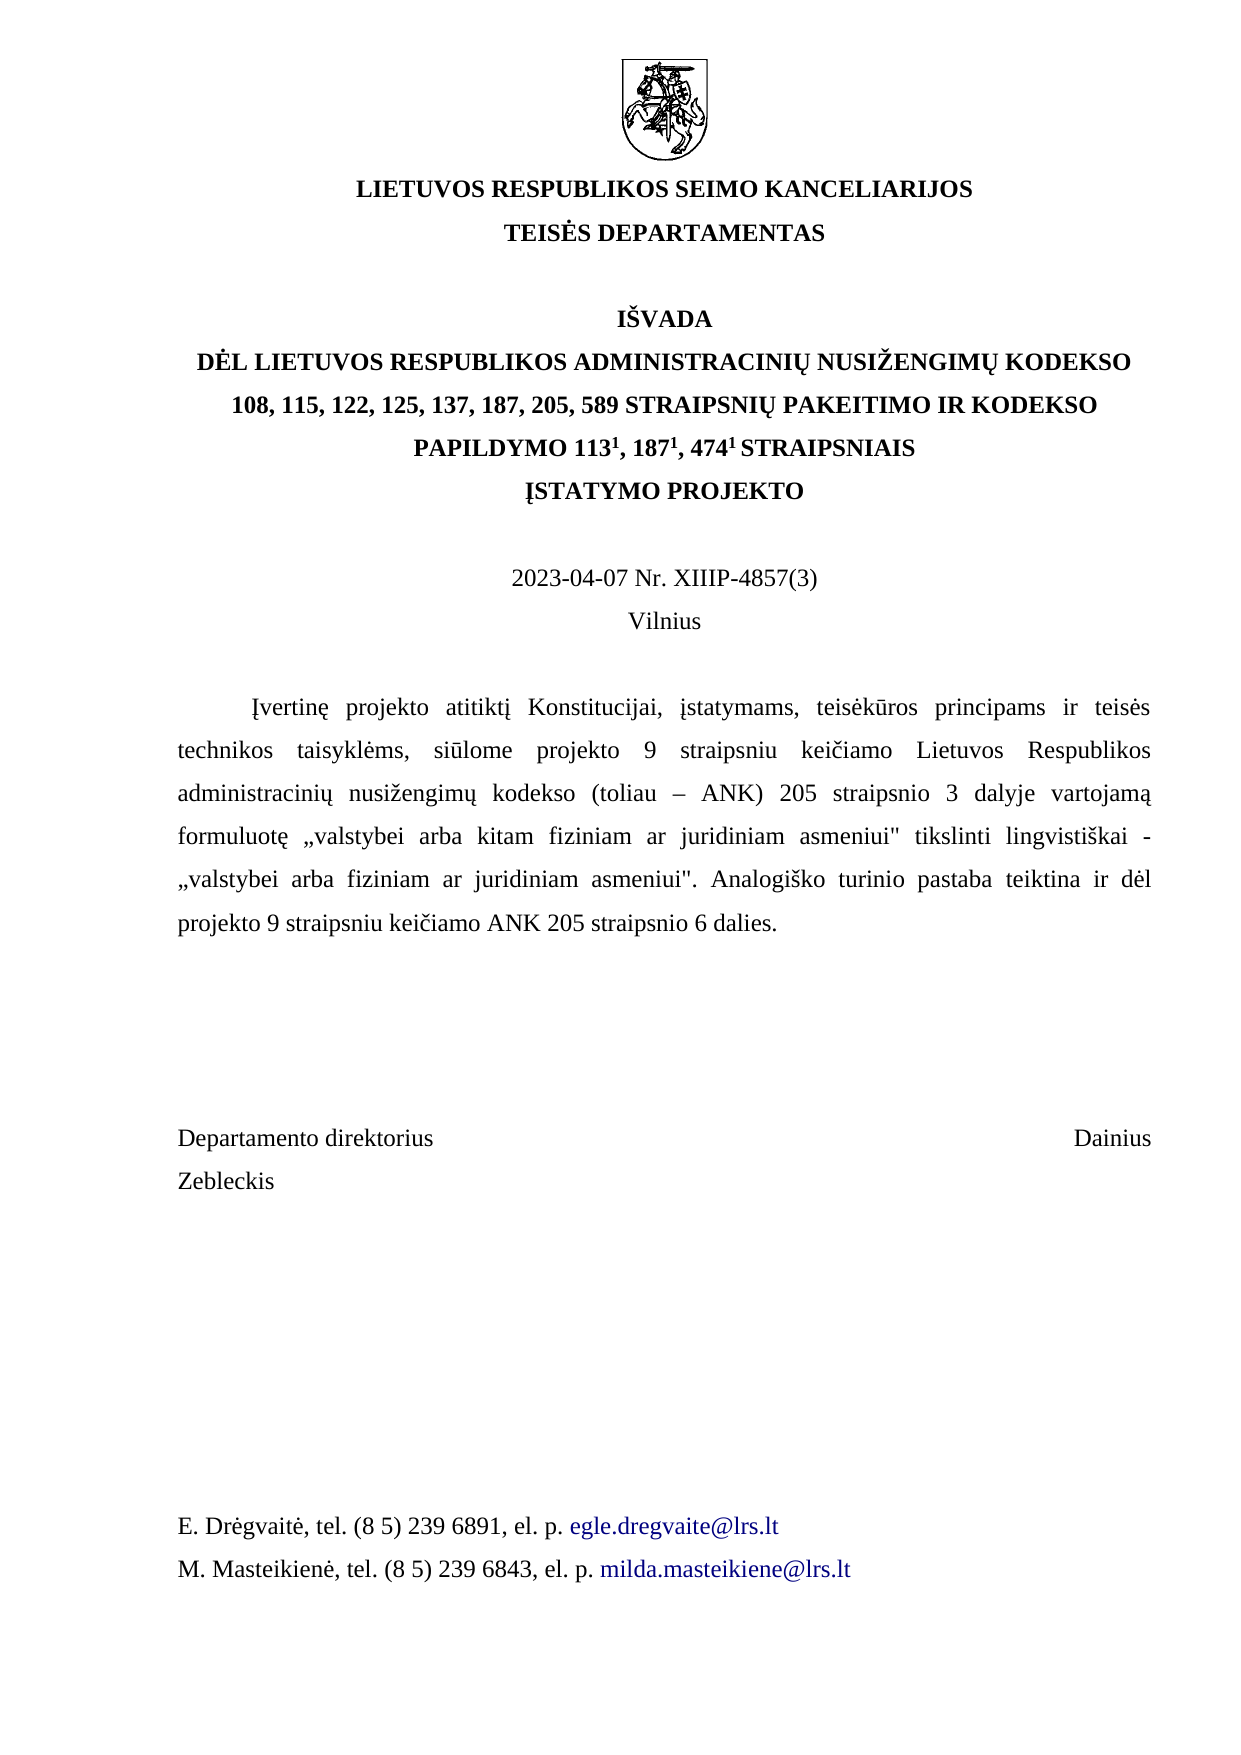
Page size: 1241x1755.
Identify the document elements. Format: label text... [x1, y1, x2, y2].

text 2023-04-07 Nr. XIIIP-4857(3) [177, 563, 1152, 591]
text ĮSTATYMO PROJEKTO [177, 476, 1152, 505]
text Vilnius [177, 606, 1152, 634]
text DĖL LIETUVOS RESPUBLIKOS ADMINISTRACINIŲ NUSIŽENGIMŲ KODEKSO 108, 115, 122, 125, 137, 187, 205, 589 STRAIPSNIŲ PAKEITIMO IR KODEKSO PAPILDYMO 1131, 1871, 4741 STRAIPSNIAIS [177, 347, 1152, 462]
subtitle TEISĖS DEPARTAMENTAS [177, 218, 1152, 246]
text LIETUVOS RESPUBLIKOS SEIMO KANCELIARIJOS [177, 174, 1152, 203]
text E. Drėgvaitė, tel. (8 5) 239 6891, el. p. egle.dregvaite@lrs.lt [177, 1511, 1152, 1540]
text IŠVADA [177, 304, 1152, 333]
text Įvertinę projekto atitiktį Konstitucijai, įstatymams, teisėkūros principams ir teisės technikos taisyklėms, siūlome projekto 9 straipsniu keičiamo Lietuvos Respublikos administracinių nusižengimų kodekso (toliau – ANK) 205 straipsnio 3 dalyje vartojamą formuluotę „valstybei arba kitam fiziniam ar juridiniam asmeniui" tikslinti lingvistiškai - „valstybei arba fiziniam ar juridiniam asmeniui". Analogiško turinio pastaba teiktina ir dėl projekto 9 straipsniu keičiamo ANK 205 straipsnio 6 dalies. [177, 692, 1152, 936]
text Departamento direktorius Dainius Zebleckis [177, 1123, 1152, 1195]
text M. Masteikienė, tel. (8 5) 239 6843, el. p. milda.masteikiene@lrs.lt [177, 1554, 1152, 1583]
